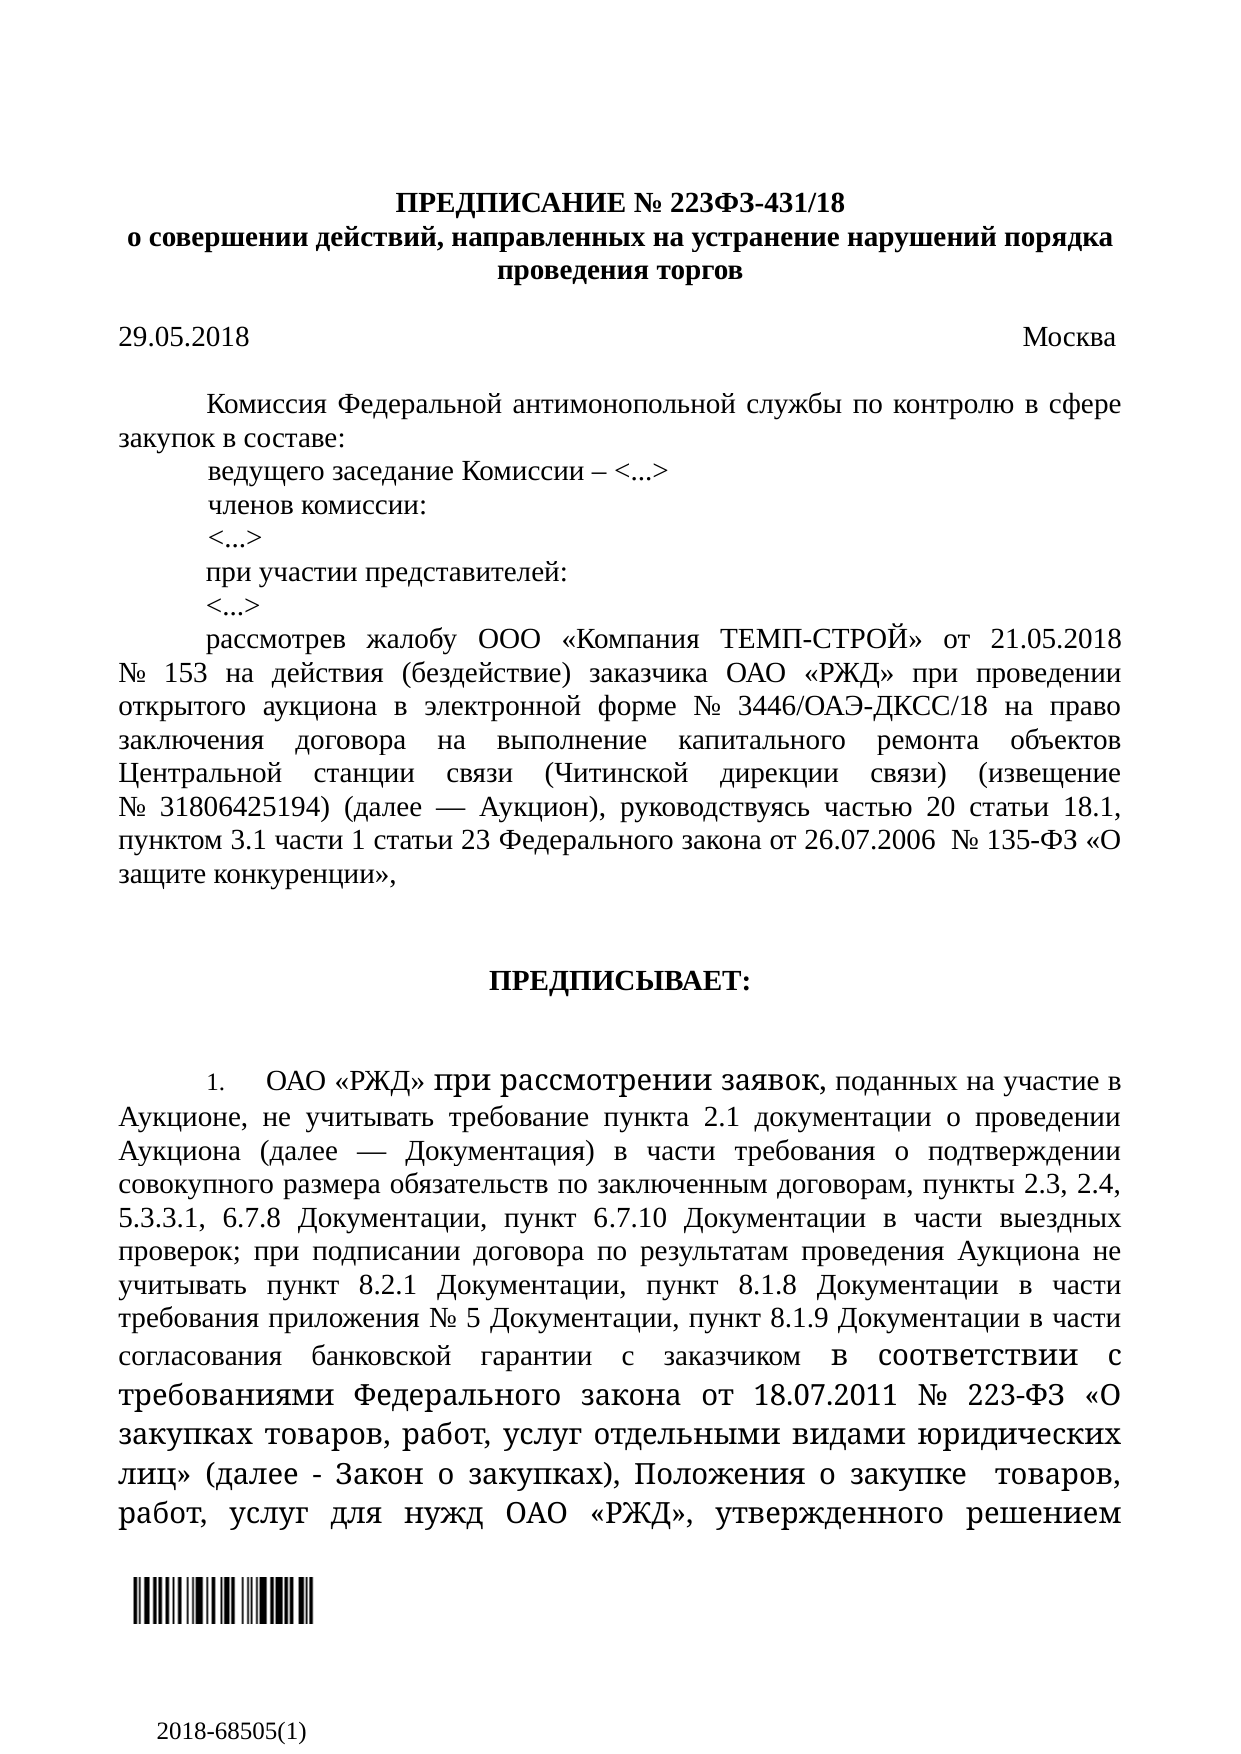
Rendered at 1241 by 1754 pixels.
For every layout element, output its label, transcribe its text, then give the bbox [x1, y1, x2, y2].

picture [118, 1577, 331, 1624]
text ПРЕДПИСАНИЕ № 223ФЗ-431/18 [118, 185, 1122, 219]
text о совершении действий, направленных на устранение нарушений порядка проведения торгов [118, 219, 1122, 286]
text ПРЕДПИСЫВАЕТ: [118, 963, 1122, 996]
text Комиссия Федеральной антимонопольной службы по контролю в сфере закупок в составе: [118, 386, 1122, 453]
text <...> [118, 588, 1122, 621]
text членов комиссии: [118, 487, 1122, 521]
text <...> [118, 521, 1122, 554]
text 29.05.2018 Москва [118, 319, 1122, 353]
list ОАО «РЖД» при рассмотрении заявок, поданных на участие в Аукционе, не учитывать требование пункта 2.1 документации о проведении Аукциона (далее — Документация) в части требования о подтверждении совокупного размера обязательств по заключенным договорам, пункты 2.3, 2.4, 5.3.3.1, 6.7.8 Документации, пункт 6.7.10 Документации в части выездных проверок; при подписании договора по результатам проведения Аукциона не учитывать пункт 8.2.1 Документации, пункт 8.1.8 Документации в части требования приложения № 5 Документации, пункт 8.1.9 Документации в части согласования банковской гарантии с заказчиком в соответствии с требованиями Федерального закона от 18.07.2011 № 223-ФЗ «О закупках товаров, работ, услуг отдельными видами юридических лиц» (далее - Закон о закупках), Положения о закупке товаров, работ, услуг для нужд ОАО «РЖД», утвержденного решением Совета директоров ОАО «РЖД» 30.06.2014 (далее – Положение о закупке), с учетом принятого Комиссией ФАС России решения от 29.05.2018 № 223ФЗ-431/18. [118, 1059, 1122, 1532]
text при участии представителей: [118, 554, 1122, 588]
text рассмотрев жалобу ООО «Компания ТЕМП-СТРОЙ» от 21.05.2018 № 153 на действия (бездействие) заказчика ОАО «РЖД» при проведении открытого аукциона в электронной форме № 3446/ОАЭ-ДКСС/18 на право заключения договора на выполнение капитального ремонта объектов Центральной станции связи (Читинской дирекции связи) (извещение № 31806425194) (далее — Аукцион), руководствуясь частью 20 статьи 18.1, пунктом 3.1 части 1 статьи 23 Федерального закона от 26.07.2006 № 135-ФЗ «О защите конкуренции», [118, 621, 1122, 889]
text ведущего заседание Комиссии – <...> [118, 453, 1122, 487]
